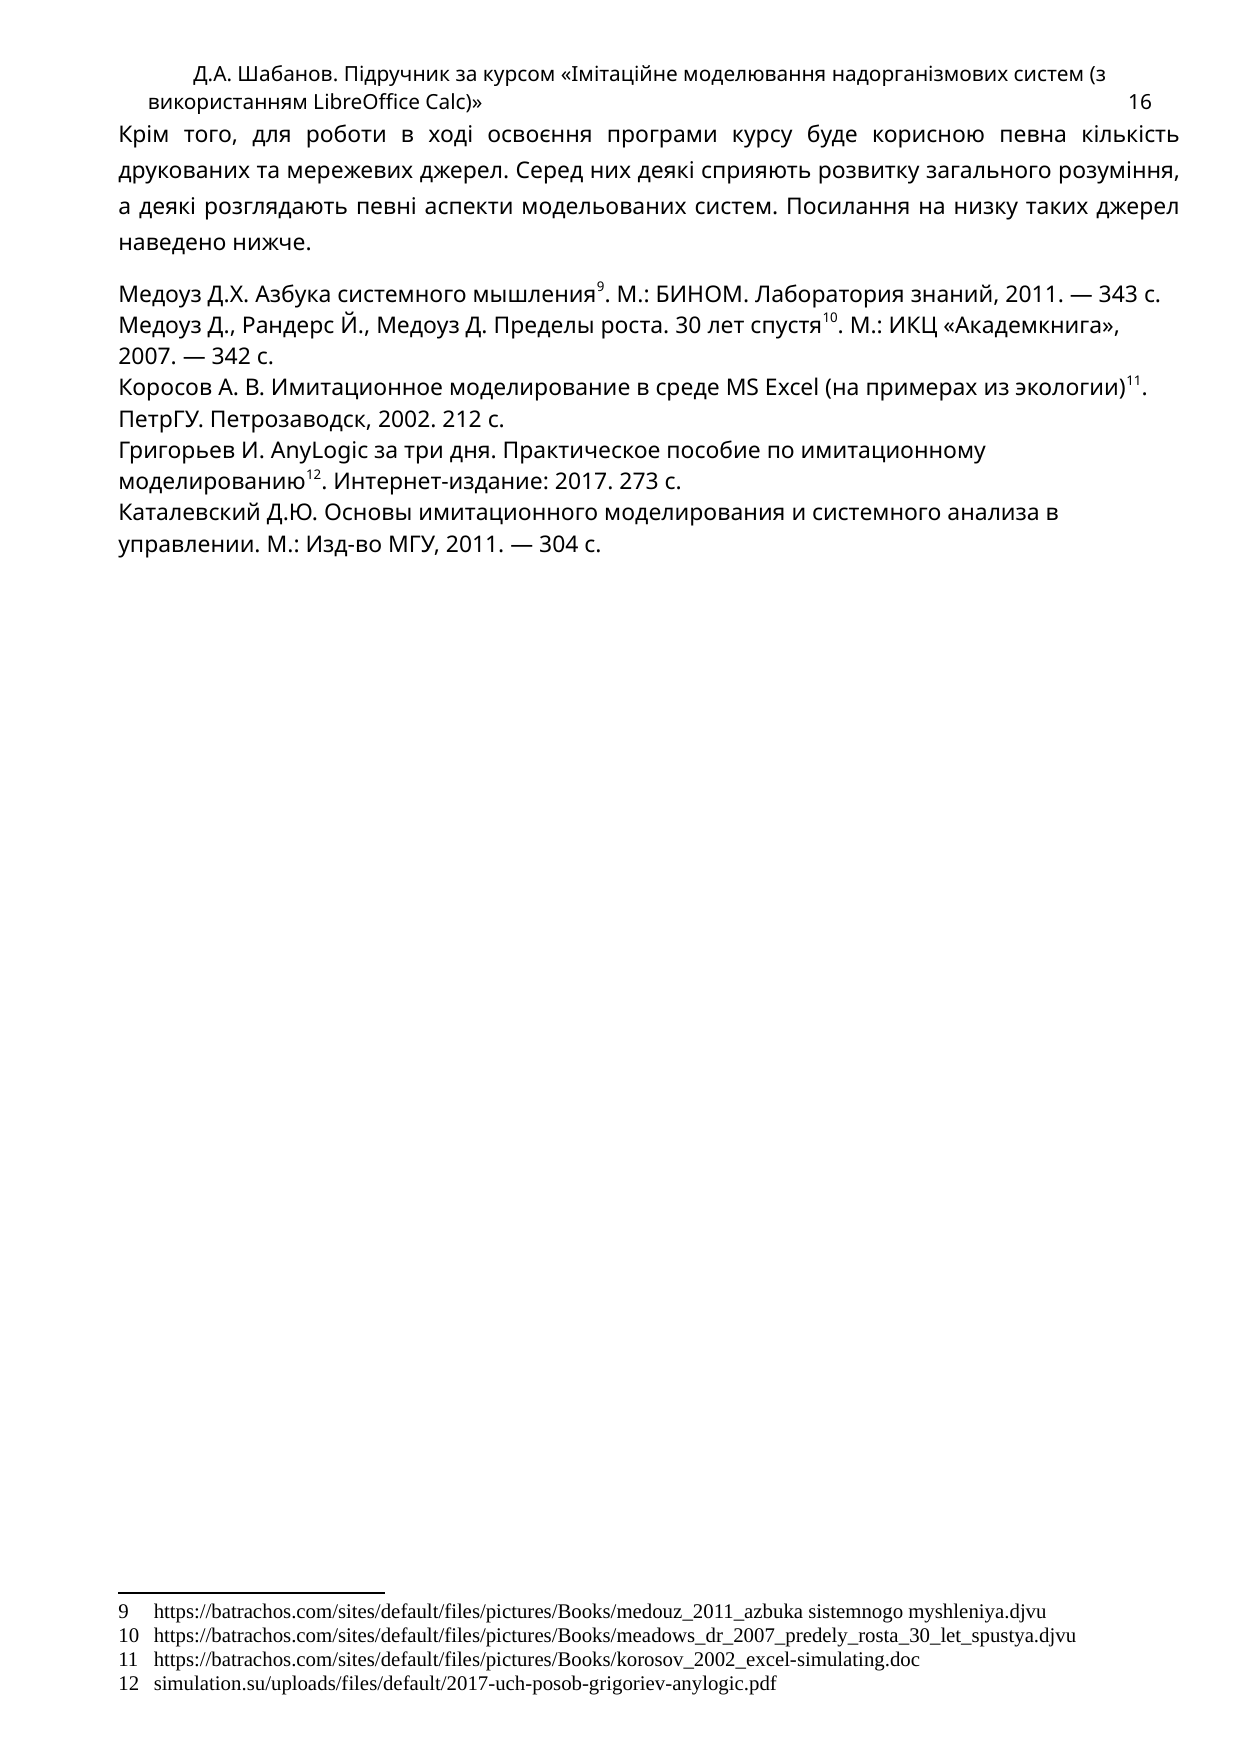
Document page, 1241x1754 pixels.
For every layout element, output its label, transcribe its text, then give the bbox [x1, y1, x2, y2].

text https://batrachos.com/sites/default/files/pictures/Books/meadows_dr_2007_predely_rosta_30_let_spustya.djvu [118, 1623, 1181, 1647]
text Медоуз Д.Х. Азбука системного мышления. М.: БИНОМ. Лаборатория знаний, 2011. — 343 с. Медоуз Д., Рандерс Й., Медоуз Д. Пределы роста. 30 лет спустя. М.: ИКЦ «Академкнига», 2007. — 342 с. Коросов А. В. Имитационное моделирование в среде MS Excel (на примерах из экологии). ПетрГУ. Петрозаводск, 2002. 212 с. Григорьев И. AnyLogic за три дня. Практическое пособие по имитационному моделированию. Интернет-издание: 2017. 273 с. Каталевский Д.Ю. Основы имитационного моделирования и системного анализа в управлении. М.: Изд-во МГУ, 2011. — 304 с. [118, 277, 1181, 559]
text simulation.su/uploads/files/default/2017-uch-posob-grigoriev-anylogic.pdf [118, 1671, 1181, 1695]
text https://batrachos.com/sites/default/files/pictures/Books/korosov_2002_excel-simulating.doc [118, 1647, 1181, 1671]
text https://batrachos.com/sites/default/files/pictures/Books/medouz_2011_azbuka sistemnogo myshleniya.djvu [118, 1599, 1181, 1623]
text Крім того, для роботи в ході освоєння програми курсу буде корисною певна кількість друкованих та мережевих джерел. Серед них деякі сприяють розвитку загального розуміння, а деякі розглядають певні аспекти модельованих систем. Посилання на низку таких джерел наведено нижче. [118, 118, 1181, 257]
